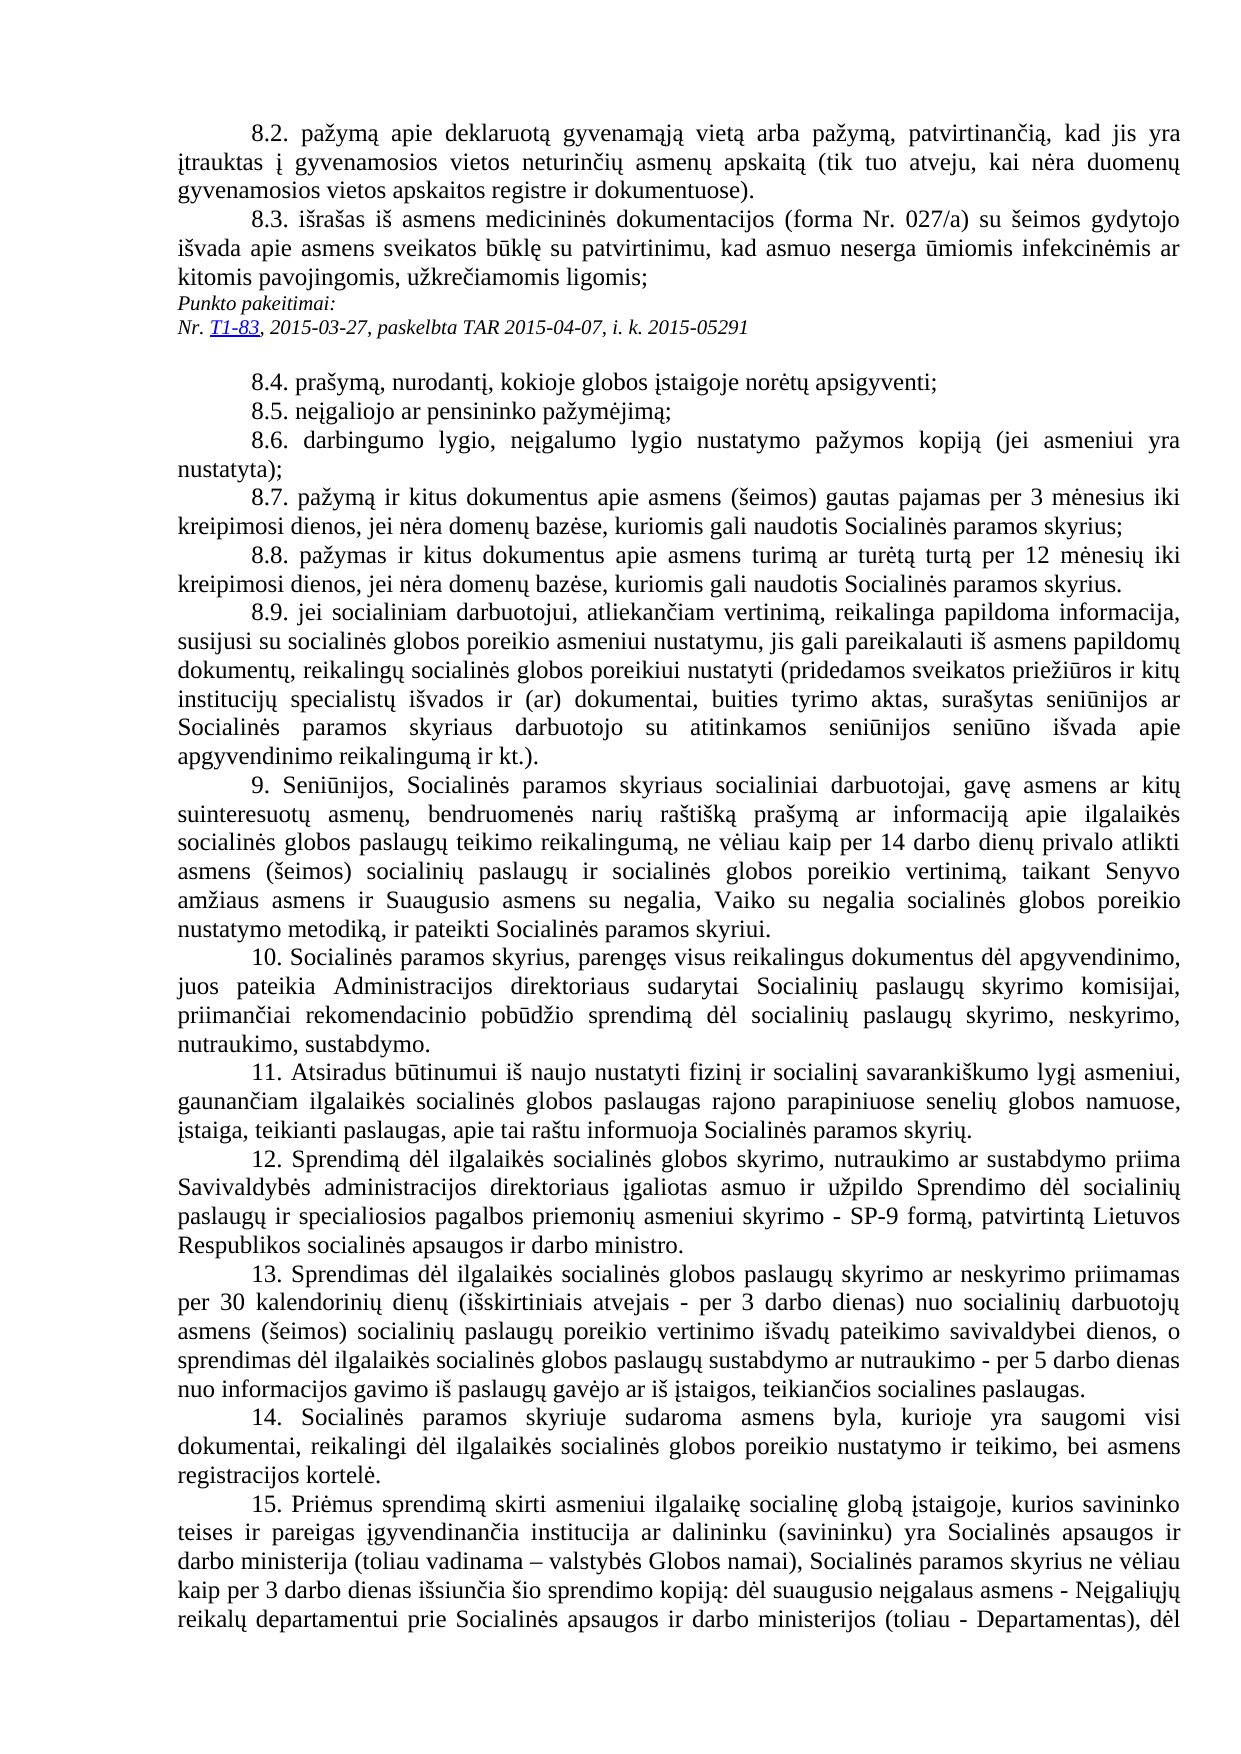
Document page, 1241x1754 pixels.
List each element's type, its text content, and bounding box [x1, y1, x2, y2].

text 8.4. prašymą, nurodantį, kokioje globos įstaigoje norėtų apsigyventi; [177, 367, 1181, 396]
text 12. Sprendimą dėl ilgalaikės socialinės globos skyrimo, nutraukimo ar sustabdymo priima Savivaldybės administracijos direktoriaus įgaliotas asmuo ir užpildo Sprendimo dėl socialinių paslaugų ir specialiosios pagalbos priemonių asmeniui skyrimo - SP-9 formą, patvirtintą Lietuvos Respublikos socialinės apsaugos ir darbo ministro. [177, 1144, 1181, 1259]
text 14. Socialinės paramos skyriuje sudaroma asmens byla, kurioje yra saugomi visi dokumentai, reikalingi dėl ilgalaikės socialinės globos poreikio nustatymo ir teikimo, bei asmens registracijos kortelė. [177, 1402, 1181, 1489]
text 8.2. pažymą apie deklaruotą gyvenamąją vietą arba pažymą, patvirtinančią, kad jis yra įtrauktas į gyvenamosios vietos neturinčių asmenų apskaitą (tik tuo atveju, kai nėra duomenų gyvenamosios vietos apskaitos registre ir dokumentuose). [177, 118, 1181, 204]
text 8.8. pažymas ir kitus dokumentus apie asmens turimą ar turėtą turtą per 12 mėnesių iki kreipimosi dienos, jei nėra domenų bazėse, kuriomis gali naudotis Socialinės paramos skyrius. [177, 540, 1181, 597]
text 11. Atsiradus būtinumui iš naujo nustatyti fizinį ir socialinį savarankiškumo lygį asmeniui, gaunančiam ilgalaikės socialinės globos paslaugas rajono parapiniuose senelių globos namuose, įstaiga, teikianti paslaugas, apie tai raštu informuoja Socialinės paramos skyrių. [177, 1057, 1181, 1144]
text 8.7. pažymą ir kitus dokumentus apie asmens (šeimos) gautas pajamas per 3 mėnesius iki kreipimosi dienos, jei nėra domenų bazėse, kuriomis gali naudotis Socialinės paramos skyrius; [177, 482, 1181, 540]
text 8.6. darbingumo lygio, neįgalumo lygio nustatymo pažymos kopiją (jei asmeniui yra nustatyta); [177, 425, 1181, 482]
text Nr. T1-83, 2015-03-27, paskelbta TAR 2015-04-07, i. k. 2015-05291 [177, 315, 1181, 339]
text 8.5. neįgaliojo ar pensininko pažymėjimą; [177, 396, 1181, 425]
text 9. Seniūnijos, Socialinės paramos skyriaus socialiniai darbuotojai, gavę asmens ar kitų suinteresuotų asmenų, bendruomenės narių raštišką prašymą ar informaciją apie ilgalaikės socialinės globos paslaugų teikimo reikalingumą, ne vėliau kaip per 14 darbo dienų privalo atlikti asmens (šeimos) socialinių paslaugų ir socialinės globos poreikio vertinimą, taikant Senyvo amžiaus asmens ir Suaugusio asmens su negalia, Vaiko su negalia socialinės globos poreikio nustatymo metodiką, ir pateikti Socialinės paramos skyriui. [177, 770, 1181, 942]
text 15. Priėmus sprendimą skirti asmeniui ilgalaikę socialinę globą įstaigoje, kurios savininko teises ir pareigas įgyvendinančia institucija ar dalininku (savininku) yra Socialinės apsaugos ir darbo ministerija (toliau vadinama – valstybės Globos namai), Socialinės paramos skyrius ne vėliau kaip per 3 darbo dienas išsiunčia šio sprendimo kopiją: dėl suaugusio neįgalaus asmens - Neįgaliųjų reikalų departamentui prie Socialinės apsaugos ir darbo ministerijos (toliau - Departamentas), dėl [177, 1489, 1181, 1632]
text 8.3. išrašas iš asmens medicininės dokumentacijos (forma Nr. 027/a) su šeimos gydytojo išvada apie asmens sveikatos būklę su patvirtinimu, kad asmuo neserga ūmiomis infekcinėmis ar kitomis pavojingomis, užkrečiamomis ligomis; [177, 204, 1181, 291]
text 10. Socialinės paramos skyrius, parengęs visus reikalingus dokumentus dėl apgyvendinimo, juos pateikia Administracijos direktoriaus sudarytai Socialinių paslaugų skyrimo komisijai, priimančiai rekomendacinio pobūdžio sprendimą dėl socialinių paslaugų skyrimo, neskyrimo, nutraukimo, sustabdymo. [177, 942, 1181, 1057]
text Punkto pakeitimai: [177, 291, 1181, 315]
text 8.9. jei socialiniam darbuotojui, atliekančiam vertinimą, reikalinga papildoma informacija, susijusi su socialinės globos poreikio asmeniui nustatymu, jis gali pareikalauti iš asmens papildomų dokumentų, reikalingų socialinės globos poreikiui nustatyti (pridedamos sveikatos priežiūros ir kitų institucijų specialistų išvados ir (ar) dokumentai, buities tyrimo aktas, surašytas seniūnijos ar Socialinės paramos skyriaus darbuotojo su atitinkamos seniūnijos seniūno išvada apie apgyvendinimo reikalingumą ir kt.). [177, 597, 1181, 770]
text 13. Sprendimas dėl ilgalaikės socialinės globos paslaugų skyrimo ar neskyrimo priimamas per 30 kalendorinių dienų (išskirtiniais atvejais - per 3 darbo dienas) nuo socialinių darbuotojų asmens (šeimos) socialinių paslaugų poreikio vertinimo išvadų pateikimo savivaldybei dienos, o sprendimas dėl ilgalaikės socialinės globos paslaugų sustabdymo ar nutraukimo - per 5 darbo dienas nuo informacijos gavimo iš paslaugų gavėjo ar iš įstaigos, teikiančios socialines paslaugas. [177, 1259, 1181, 1402]
